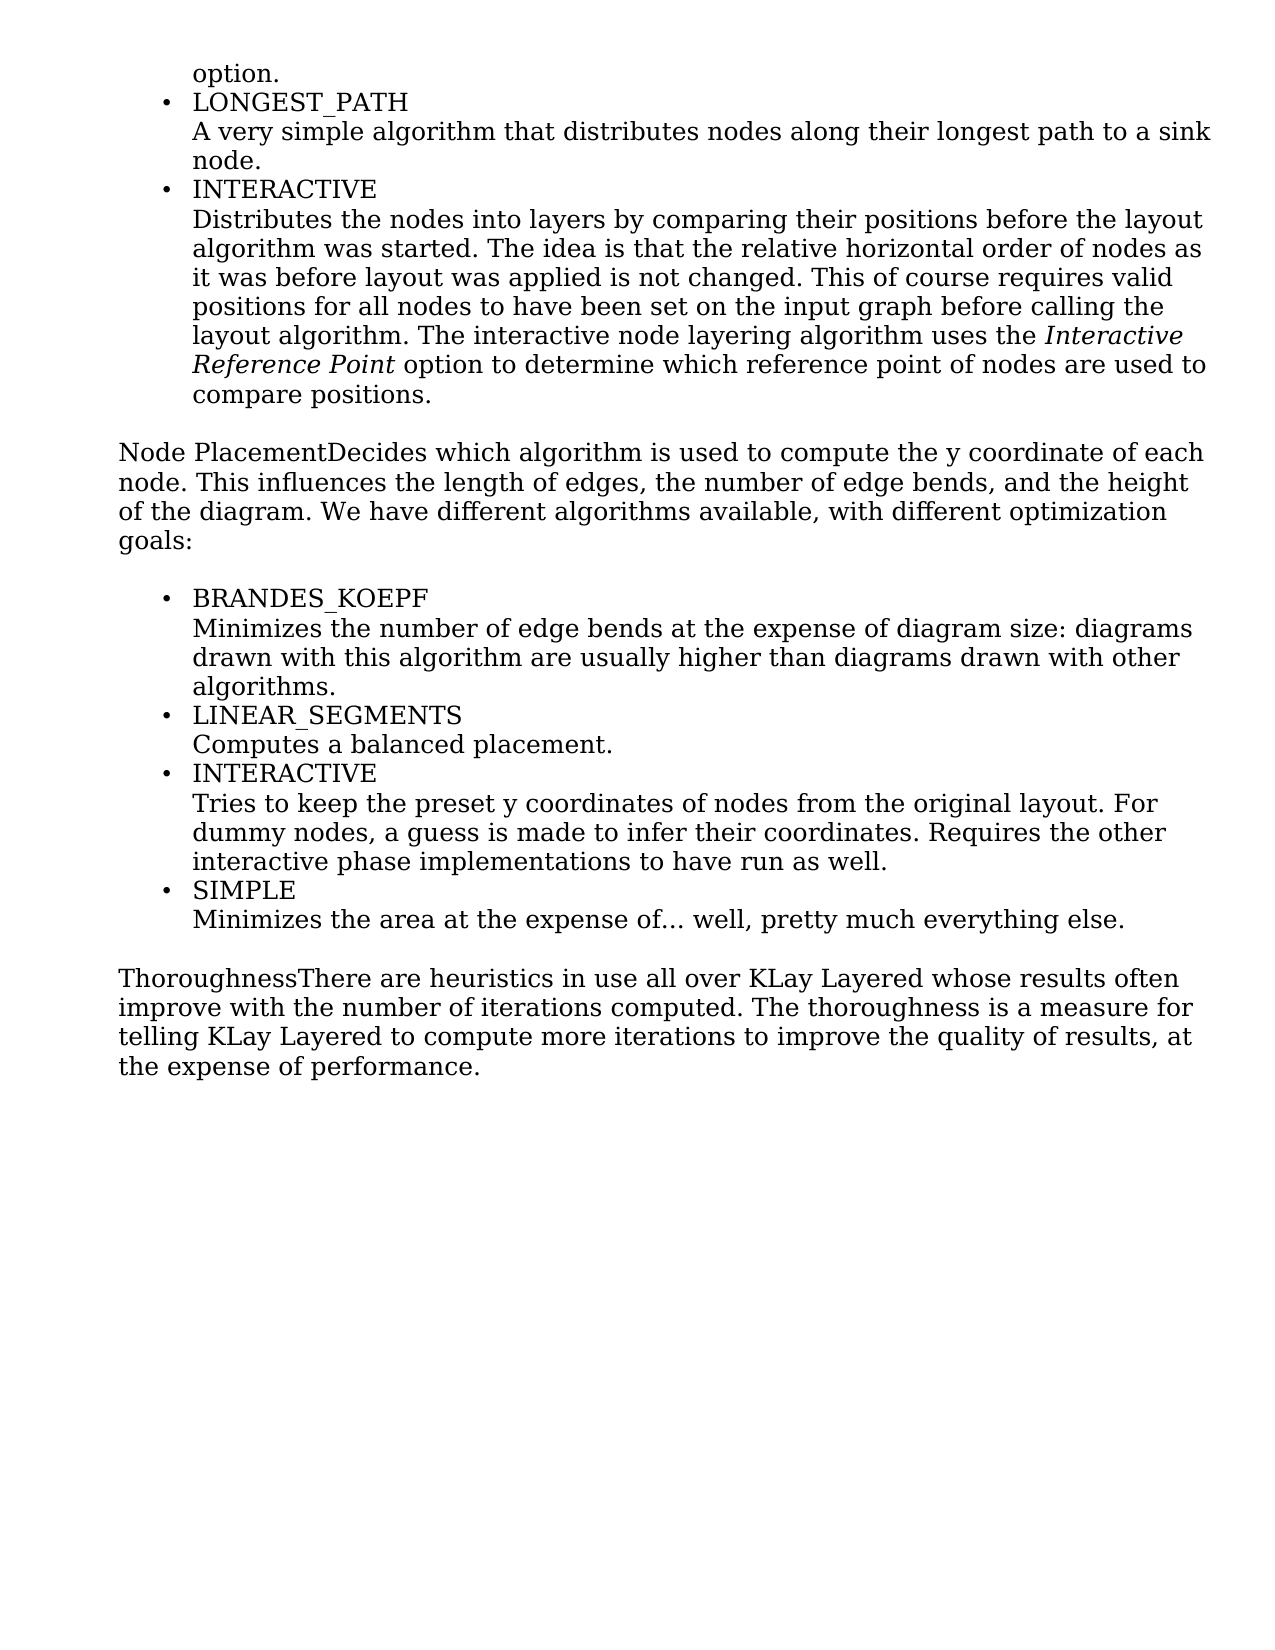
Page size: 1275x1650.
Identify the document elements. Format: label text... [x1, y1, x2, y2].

list LONGEST_PATH A very simple algorithm that distributes nodes along their longest path to a sink node. [162, 88, 1216, 176]
text ThoroughnessThere are heuristics in use all over KLay Layered whose results often improve with the number of iterations computed. The thoroughness is a measure for telling KLay Layered to compute more iterations to improve the quality of results, at the expense of performance. [118, 964, 1216, 1081]
list LINEAR_SEGMENTS Computes a balanced placement. [162, 701, 1216, 760]
list BRANDES_KOEPF Minimizes the number of edge bends at the expense of diagram size: diagrams drawn with this algorithm are usually higher than diagrams drawn with other algorithms. [162, 585, 1216, 701]
list SIMPLE Minimizes the area at the expense of... well, pretty much everything else. [162, 876, 1216, 935]
list INTERACTIVE Distributes the nodes into layers by comparing their positions before the layout algorithm was started. The idea is that the relative horizontal order of nodes as it was before layout was applied is not changed. This of course requires valid positions for all nodes to have been set on the input graph before calling the layout algorithm. The interactive node layering algorithm uses the Interactive Reference Point option to determine which reference point of nodes are used to compare positions. [162, 176, 1216, 409]
list INTERACTIVE Tries to keep the preset y coordinates of nodes from the original layout. For dummy nodes, a guess is made to infer their coordinates. Requires the other interactive phase implementations to have run as well. [162, 760, 1216, 876]
text Node PlacementDecides which algorithm is used to compute the y coordinate of each node. This influences the length of edges, the number of edge bends, and the height of the diagram. We have different algorithms available, with different optimization goals: [118, 438, 1216, 555]
list option. [162, 59, 1216, 88]
